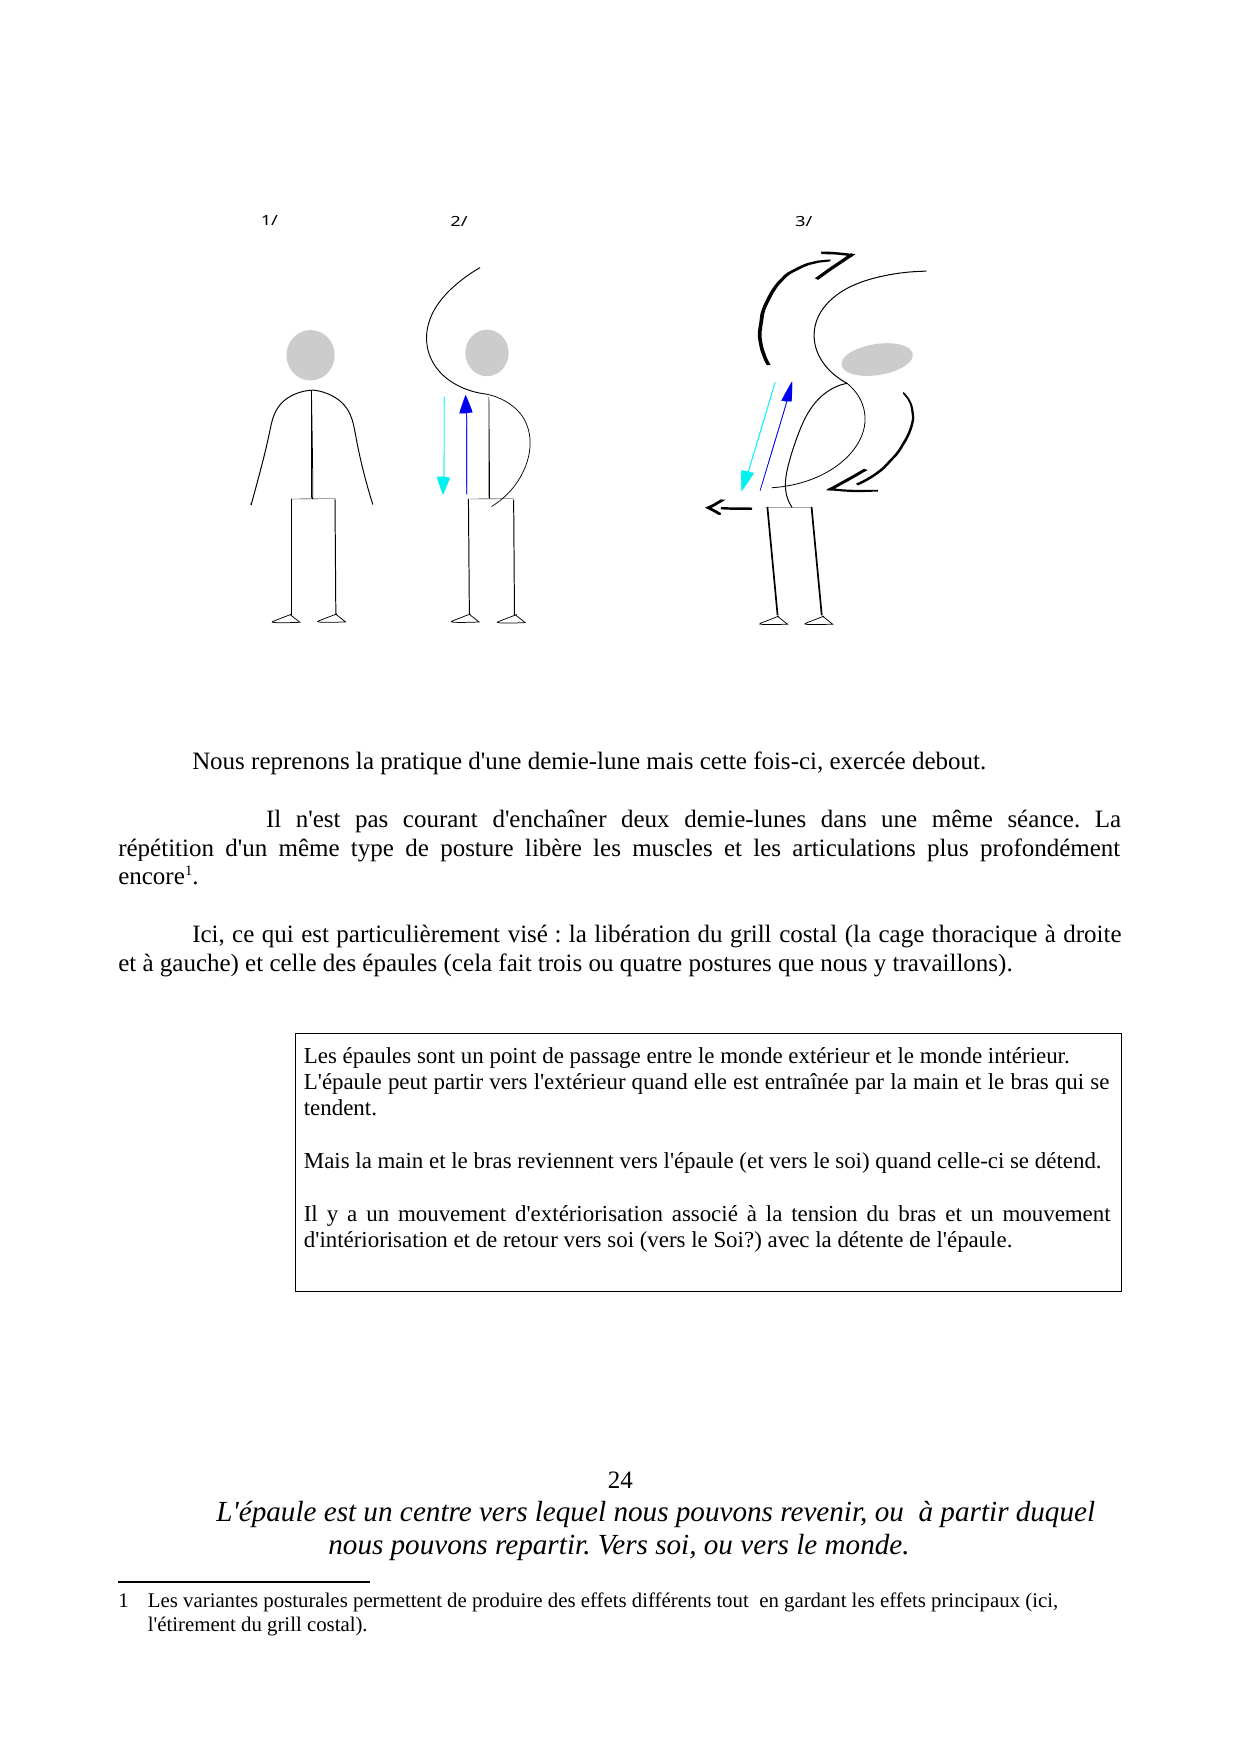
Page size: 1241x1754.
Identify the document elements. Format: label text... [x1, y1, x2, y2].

text Il n'est pas courant d'enchaîner deux demie-lunes dans une même séance. La répétition d'un même type de posture libère les muscles et les articulations plus profondément encore. [118, 804, 1122, 890]
text Les variantes posturales permettent de produire des effets différents tout en gardant les effets principaux (ici, l'étirement du grill costal). [118, 1588, 1122, 1636]
text L'épaule peut partir vers l'extérieur quand elle est entraînée par la main et le bras qui se tendent. [304, 1068, 1112, 1121]
text Il y a un mouvement d'extériorisation associé à la tension du bras et un mouvement d'intériorisation et de retour vers soi (vers le Soi?) avec la détente de l'épaule. [304, 1200, 1112, 1252]
text 24 [118, 1465, 1122, 1494]
text Nous reprenons la pratique d'une demie-lune mais cette fois-ci, exercée debout. [118, 746, 1122, 775]
text Mais la main et le bras reviennent vers l'épaule (et vers le soi) quand celle-ci se détend. [304, 1147, 1112, 1173]
text Ici, ce qui est particulièrement visé : la libération du grill costal (la cage thoracique à droite et à gauche) et celle des épaules (cela fait trois ou quatre postures que nous y travaillons). [118, 919, 1122, 976]
text Les épaules sont un point de passage entre le monde extérieur et le monde intérieur. [304, 1042, 1112, 1068]
text L'épaule est un centre vers lequel nous pouvons revenir, ou à partir duquel nous pouvons repartir. Vers soi, ou vers le monde. [118, 1494, 1122, 1561]
